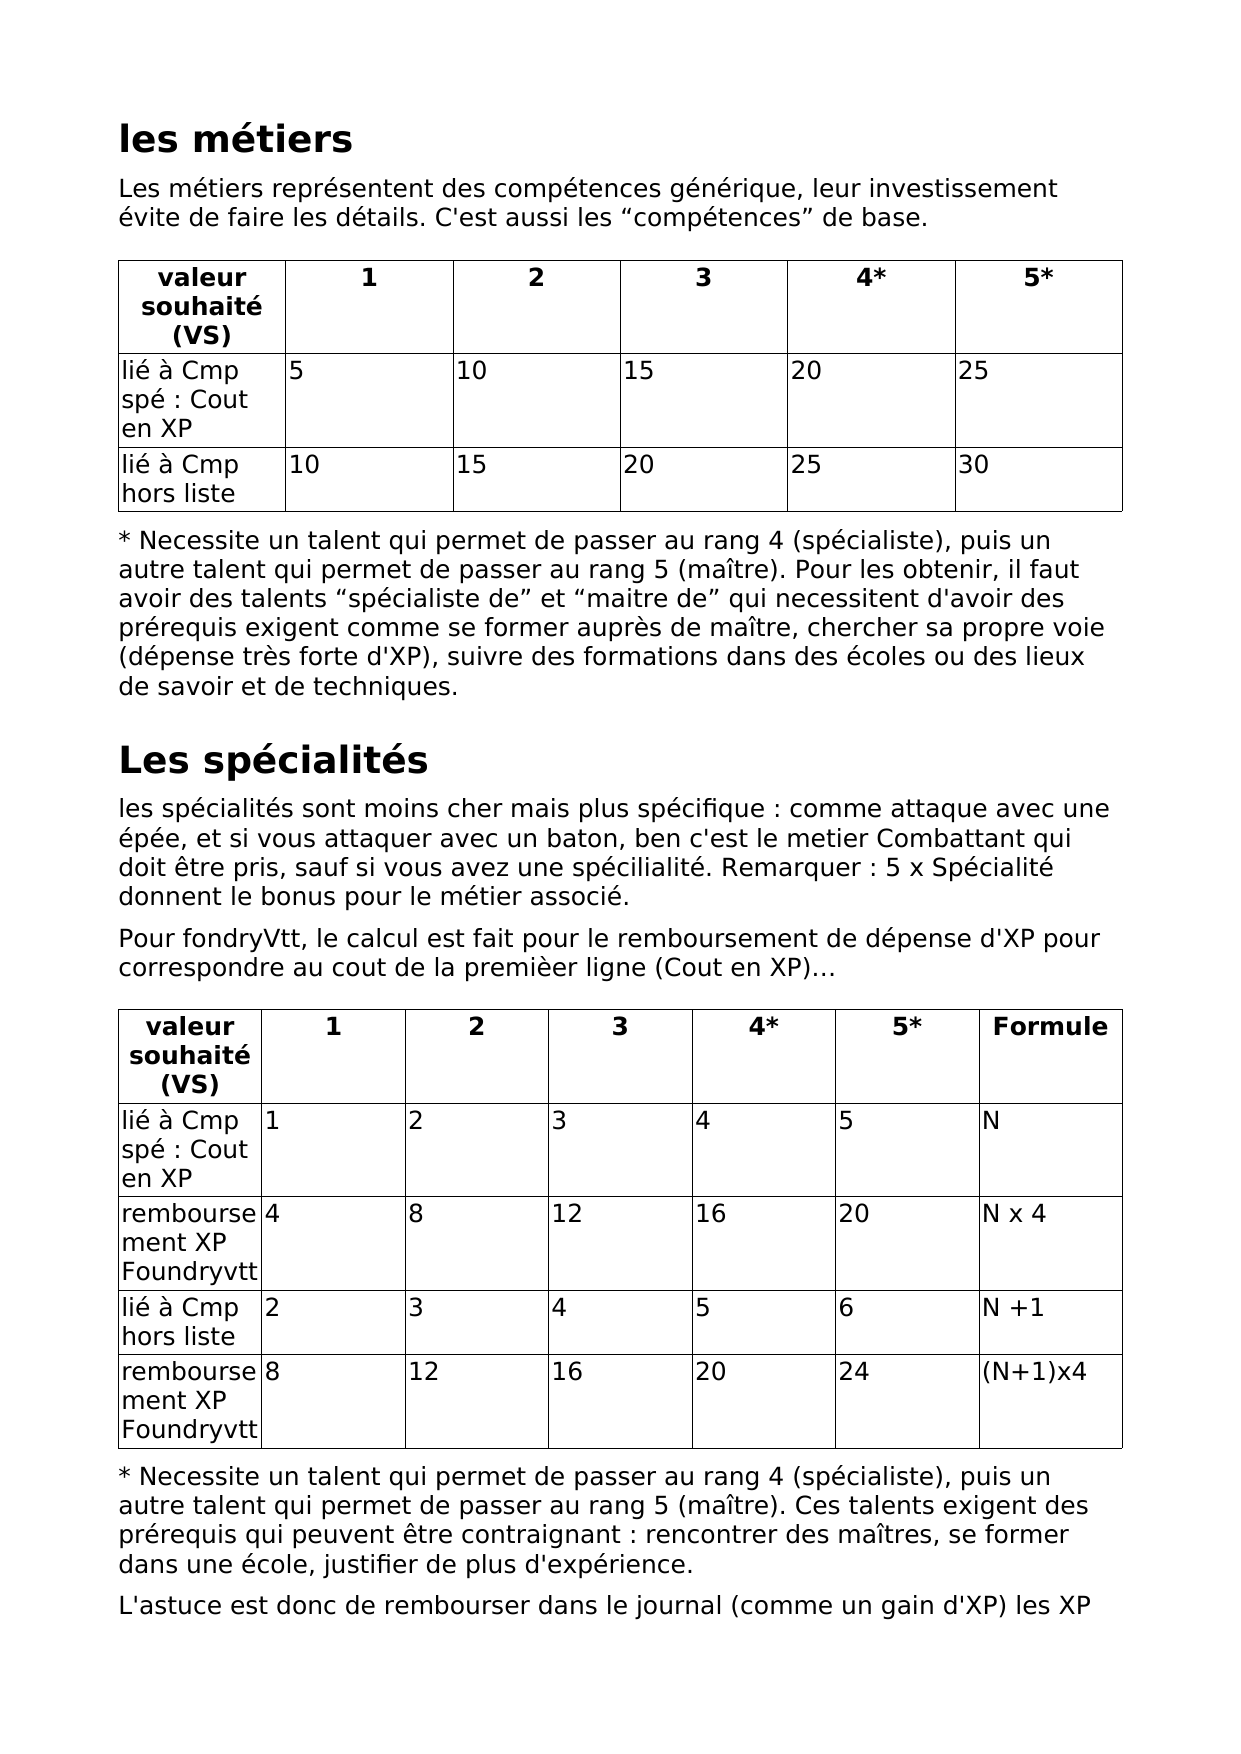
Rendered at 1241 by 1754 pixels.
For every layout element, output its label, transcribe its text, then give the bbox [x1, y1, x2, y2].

table_header 2 [406, 1010, 548, 1103]
table_cell 20 [788, 354, 955, 447]
table_cell lié à Cmp hors liste [119, 1291, 261, 1354]
table_cell 24 [836, 1355, 979, 1447]
table_cell 16 [693, 1197, 835, 1290]
table_cell 10 [454, 354, 620, 447]
table_cell (N+1)x4 [980, 1355, 1122, 1447]
text les spécialités sont moins cher mais plus spécifique : comme attaque avec une épée, et si vous attaquer avec un baton, ben c'est le metier Combattant qui doit être pris, sauf si vous avez une spécilialité. Remarquer : 5 x Spécialité donnent le bonus pour le métier associé. [118, 794, 1122, 911]
table_cell 20 [693, 1355, 835, 1447]
subtitle les métiers [118, 118, 1122, 162]
table_cell 3 [549, 1104, 692, 1196]
table_header 4* [788, 261, 955, 353]
table_header 3 [549, 1010, 692, 1103]
table_header 3 [621, 261, 787, 353]
table_cell 15 [621, 354, 787, 447]
table_cell remboursement XP Foundryvtt [119, 1355, 261, 1447]
table_cell lié à Cmp spé : Cout en XP [119, 354, 285, 447]
table_cell 25 [788, 448, 955, 511]
table_header Formule [980, 1010, 1122, 1103]
table_cell 8 [406, 1197, 548, 1290]
table_cell N x 4 [980, 1197, 1122, 1290]
text * Necessite un talent qui permet de passer au rang 4 (spécialiste), puis un autre talent qui permet de passer au rang 5 (maître). Pour les obtenir, il faut avoir des talents “spécialiste de” et “maitre de” qui necessitent d'avoir des prérequis exigent comme se former auprès de maître, chercher sa propre voie (dépense très forte d'XP), suivre des formations dans des écoles ou des lieux de savoir et de techniques. [118, 526, 1122, 701]
table_header valeur souhaité (VS) [119, 261, 285, 353]
table_cell 12 [549, 1197, 692, 1290]
table_cell lié à Cmp hors liste [119, 448, 285, 511]
table_header 5* [956, 261, 1122, 353]
table_cell N +1 [980, 1291, 1122, 1354]
table_cell 4 [262, 1197, 405, 1290]
table_cell 20 [621, 448, 787, 511]
table_cell 6 [836, 1291, 979, 1354]
table_cell 20 [836, 1197, 979, 1290]
table_cell 2 [262, 1291, 405, 1354]
table_cell remboursement XP Foundryvtt [119, 1197, 261, 1290]
table_cell 15 [454, 448, 620, 511]
table_header 1 [262, 1010, 405, 1103]
table_cell 2 [406, 1104, 548, 1196]
text * Necessite un talent qui permet de passer au rang 4 (spécialiste), puis un autre talent qui permet de passer au rang 5 (maître). Ces talents exigent des prérequis qui peuvent être contraignant : rencontrer des maîtres, se former dans une école, justifier de plus d'expérience. [118, 1462, 1122, 1579]
subtitle Les spécialités [118, 738, 1122, 782]
table_cell 10 [286, 448, 453, 511]
table_header valeur souhaité (VS) [119, 1010, 261, 1103]
table_cell 12 [406, 1355, 548, 1447]
table_header 2 [454, 261, 620, 353]
text Les métiers représentent des compétences générique, leur investissement évite de faire les détails. C'est aussi les “compétences” de base. [118, 174, 1122, 233]
table_cell N [980, 1104, 1122, 1196]
table_cell 5 [693, 1291, 835, 1354]
table_cell 4 [693, 1104, 835, 1196]
table_header 1 [286, 261, 453, 353]
text Pour fondryVtt, le calcul est fait pour le remboursement de dépense d'XP pour correspondre au cout de la premièer ligne (Cout en XP)… [118, 924, 1122, 982]
table_cell 8 [262, 1355, 405, 1447]
table_cell 3 [406, 1291, 548, 1354]
table_header 4* [693, 1010, 835, 1103]
table_cell 5 [286, 354, 453, 447]
table_cell 30 [956, 448, 1122, 511]
table_cell 25 [956, 354, 1122, 447]
table_cell 16 [549, 1355, 692, 1447]
table_header 5* [836, 1010, 979, 1103]
table_cell 4 [549, 1291, 692, 1354]
text L'astuce est donc de rembourser dans le journal (comme un gain d'XP) les XP [118, 1591, 1122, 1621]
table_cell lié à Cmp spé : Cout en XP [119, 1104, 261, 1196]
table_cell 5 [836, 1104, 979, 1196]
table_cell 1 [262, 1104, 405, 1196]
